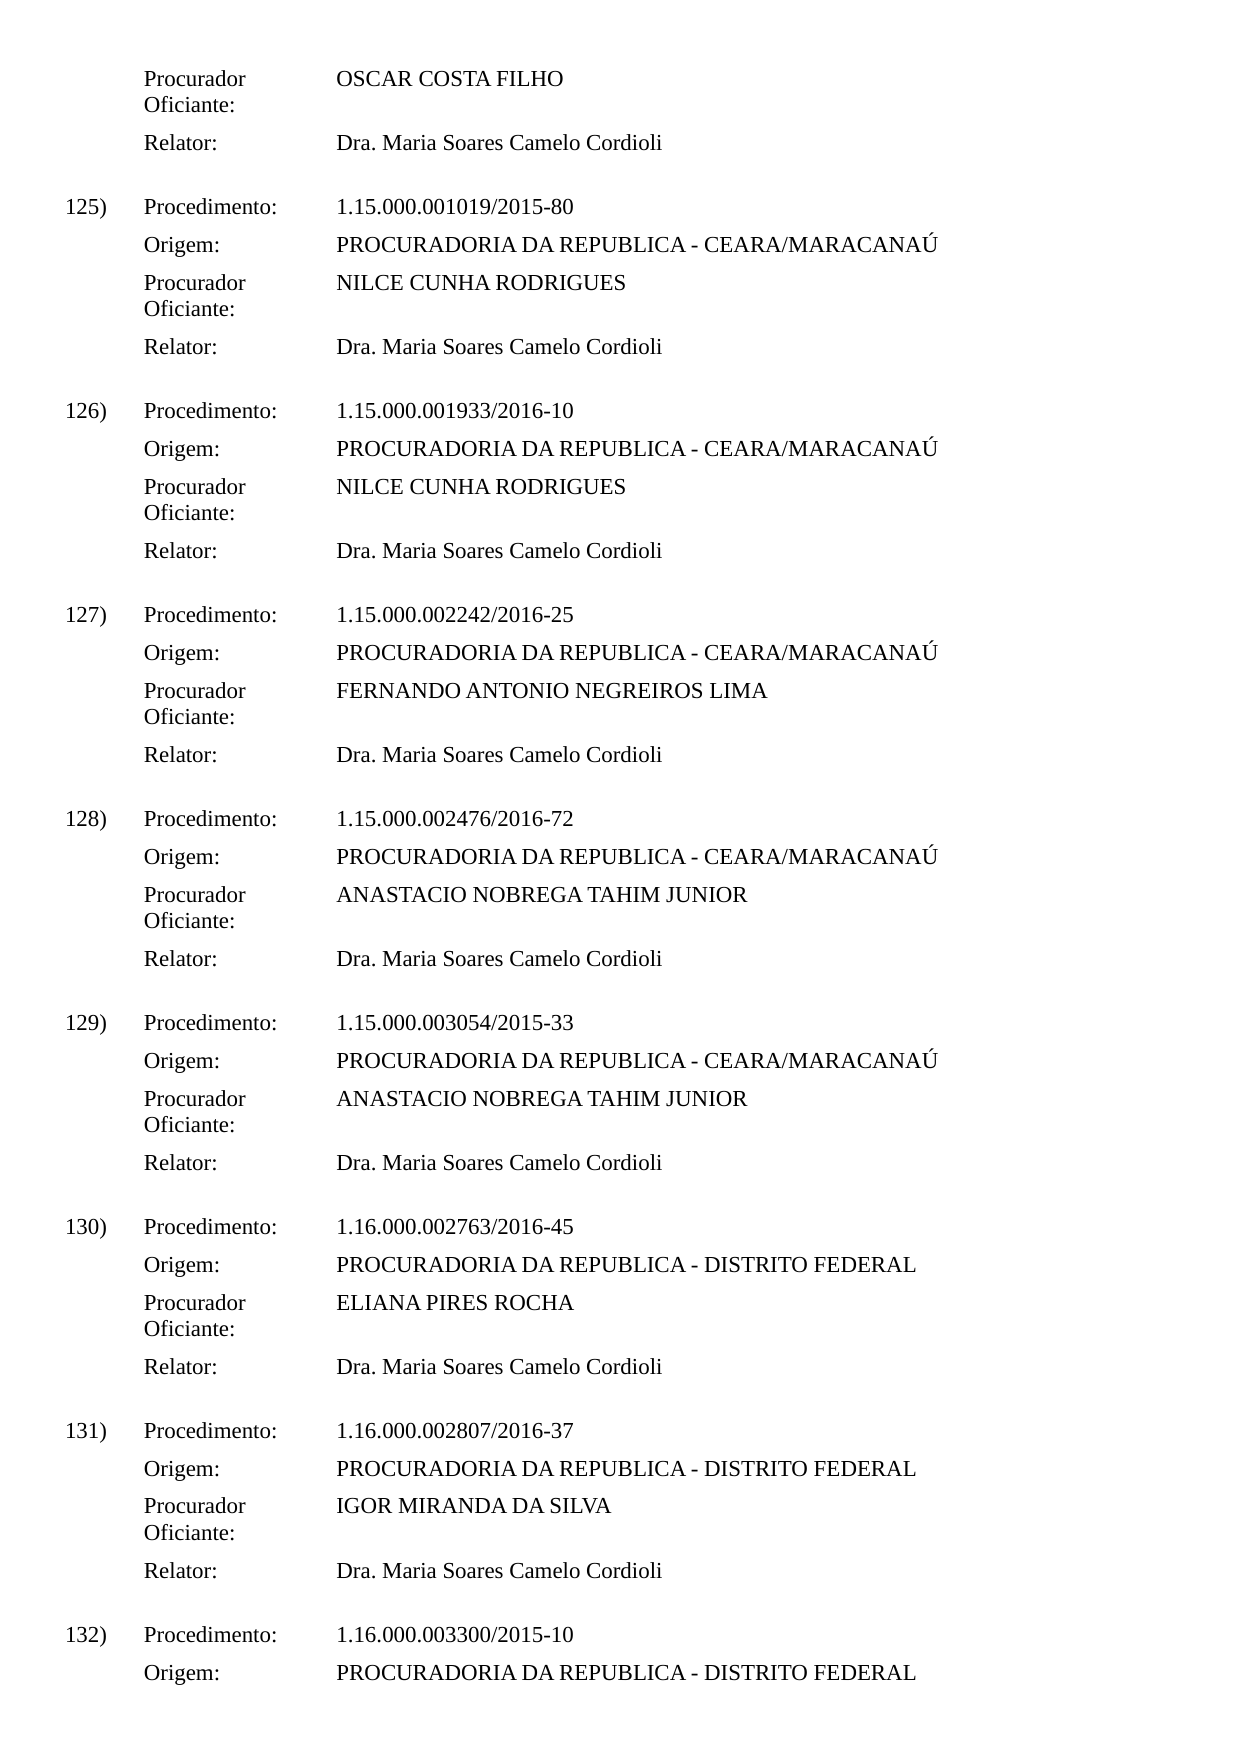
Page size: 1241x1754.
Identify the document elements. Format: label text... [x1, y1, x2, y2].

table_header Procedimento: [138, 799, 330, 837]
table_cell Origem: [138, 225, 330, 263]
table_cell [59, 263, 138, 327]
table_cell [59, 429, 138, 467]
table_cell NILCE CUNHA RODRIGUES [330, 263, 1181, 327]
table_cell Origem: [138, 429, 330, 467]
table_header 1.15.000.002242/2016-25 [330, 595, 1181, 633]
table_cell Origem: [138, 837, 330, 875]
table_cell PROCURADORIA DA REPUBLICA - DISTRITO FEDERAL [330, 1449, 1181, 1487]
table_cell Dra. Maria Soares Camelo Cordioli [330, 123, 1181, 161]
table_header 126) [59, 391, 138, 429]
table_cell [59, 671, 138, 735]
table_cell Procurador Oficiante: [138, 263, 330, 327]
table_header 1.15.000.001933/2016-10 [330, 391, 1181, 429]
table_cell Dra. Maria Soares Camelo Cordioli [330, 327, 1181, 365]
table_cell Relator: [138, 1347, 330, 1385]
table_cell Origem: [138, 1449, 330, 1487]
table_cell [59, 1283, 138, 1347]
table_cell [59, 633, 138, 671]
table_cell PROCURADORIA DA REPUBLICA - CEARA/MARACANAÚ [330, 1041, 1181, 1079]
table_cell [59, 123, 138, 161]
table_header 1.16.000.002763/2016-45 [330, 1207, 1181, 1245]
table_cell ANASTACIO NOBREGA TAHIM JUNIOR [330, 1079, 1181, 1143]
table_cell Relator: [138, 327, 330, 365]
table_cell Procurador Oficiante: [138, 671, 330, 735]
table_cell Procurador Oficiante: [138, 1079, 330, 1143]
table_cell PROCURADORIA DA REPUBLICA - DISTRITO FEDERAL [330, 1245, 1181, 1283]
table_header Procedimento: [138, 595, 330, 633]
table_cell [59, 1143, 138, 1181]
table_header 128) [59, 799, 138, 837]
table_cell Dra. Maria Soares Camelo Cordioli [330, 939, 1181, 977]
table_header 130) [59, 1207, 138, 1245]
table_cell Relator: [138, 123, 330, 161]
table_cell Procurador Oficiante: [138, 1487, 330, 1551]
table_cell [59, 875, 138, 939]
table_cell OSCAR COSTA FILHO [330, 59, 1181, 123]
table_header 1.15.000.003054/2015-33 [330, 1003, 1181, 1041]
table_cell [59, 1551, 138, 1589]
table_cell [59, 1449, 138, 1487]
table_cell Dra. Maria Soares Camelo Cordioli [330, 1347, 1181, 1385]
table_cell PROCURADORIA DA REPUBLICA - DISTRITO FEDERAL [330, 1653, 1181, 1691]
table_header Procedimento: [138, 1003, 330, 1041]
table_cell Dra. Maria Soares Camelo Cordioli [330, 1143, 1181, 1181]
table_cell IGOR MIRANDA DA SILVA [330, 1487, 1181, 1551]
table_header Procedimento: [138, 1615, 330, 1653]
table_cell FERNANDO ANTONIO NEGREIROS LIMA [330, 671, 1181, 735]
table_cell Procurador Oficiante: [138, 59, 330, 123]
table_header 1.16.000.003300/2015-10 [330, 1615, 1181, 1653]
table_cell [59, 531, 138, 569]
table_header Procedimento: [138, 1411, 330, 1449]
table_cell Procurador Oficiante: [138, 875, 330, 939]
table_cell [59, 1079, 138, 1143]
table_cell Origem: [138, 633, 330, 671]
table_header Procedimento: [138, 391, 330, 429]
table_header 129) [59, 1003, 138, 1041]
table_header 127) [59, 595, 138, 633]
table_cell ELIANA PIRES ROCHA [330, 1283, 1181, 1347]
table_cell Origem: [138, 1653, 330, 1691]
table_header Procedimento: [138, 188, 330, 225]
table_header 125) [59, 188, 138, 225]
table_cell Dra. Maria Soares Camelo Cordioli [330, 531, 1181, 569]
table_cell [59, 1487, 138, 1551]
table_cell Procurador Oficiante: [138, 1283, 330, 1347]
table_header 131) [59, 1411, 138, 1449]
table_cell NILCE CUNHA RODRIGUES [330, 467, 1181, 531]
table_cell [59, 59, 138, 123]
table_cell Relator: [138, 939, 330, 977]
table_cell Relator: [138, 735, 330, 773]
table_cell Procurador Oficiante: [138, 467, 330, 531]
table_cell PROCURADORIA DA REPUBLICA - CEARA/MARACANAÚ [330, 429, 1181, 467]
table_cell Relator: [138, 531, 330, 569]
table_cell PROCURADORIA DA REPUBLICA - CEARA/MARACANAÚ [330, 633, 1181, 671]
table_header 1.15.000.001019/2015-80 [330, 188, 1181, 225]
table_cell [59, 225, 138, 263]
table_cell [59, 837, 138, 875]
table_cell ANASTACIO NOBREGA TAHIM JUNIOR [330, 875, 1181, 939]
table_cell [59, 1347, 138, 1385]
table_cell [59, 1245, 138, 1283]
table_header Procedimento: [138, 1207, 330, 1245]
table_cell Origem: [138, 1041, 330, 1079]
table_cell Origem: [138, 1245, 330, 1283]
table_cell Relator: [138, 1143, 330, 1181]
table_cell PROCURADORIA DA REPUBLICA - CEARA/MARACANAÚ [330, 837, 1181, 875]
table_header 1.15.000.002476/2016-72 [330, 799, 1181, 837]
table_header 132) [59, 1615, 138, 1653]
table_cell [59, 1653, 138, 1691]
table_cell Relator: [138, 1551, 330, 1589]
table_cell Dra. Maria Soares Camelo Cordioli [330, 735, 1181, 773]
table_cell [59, 467, 138, 531]
table_header 1.16.000.002807/2016-37 [330, 1411, 1181, 1449]
table_cell Dra. Maria Soares Camelo Cordioli [330, 1551, 1181, 1589]
table_cell [59, 327, 138, 365]
table_cell [59, 1041, 138, 1079]
table_cell PROCURADORIA DA REPUBLICA - CEARA/MARACANAÚ [330, 225, 1181, 263]
table_cell [59, 735, 138, 773]
table_cell [59, 939, 138, 977]
